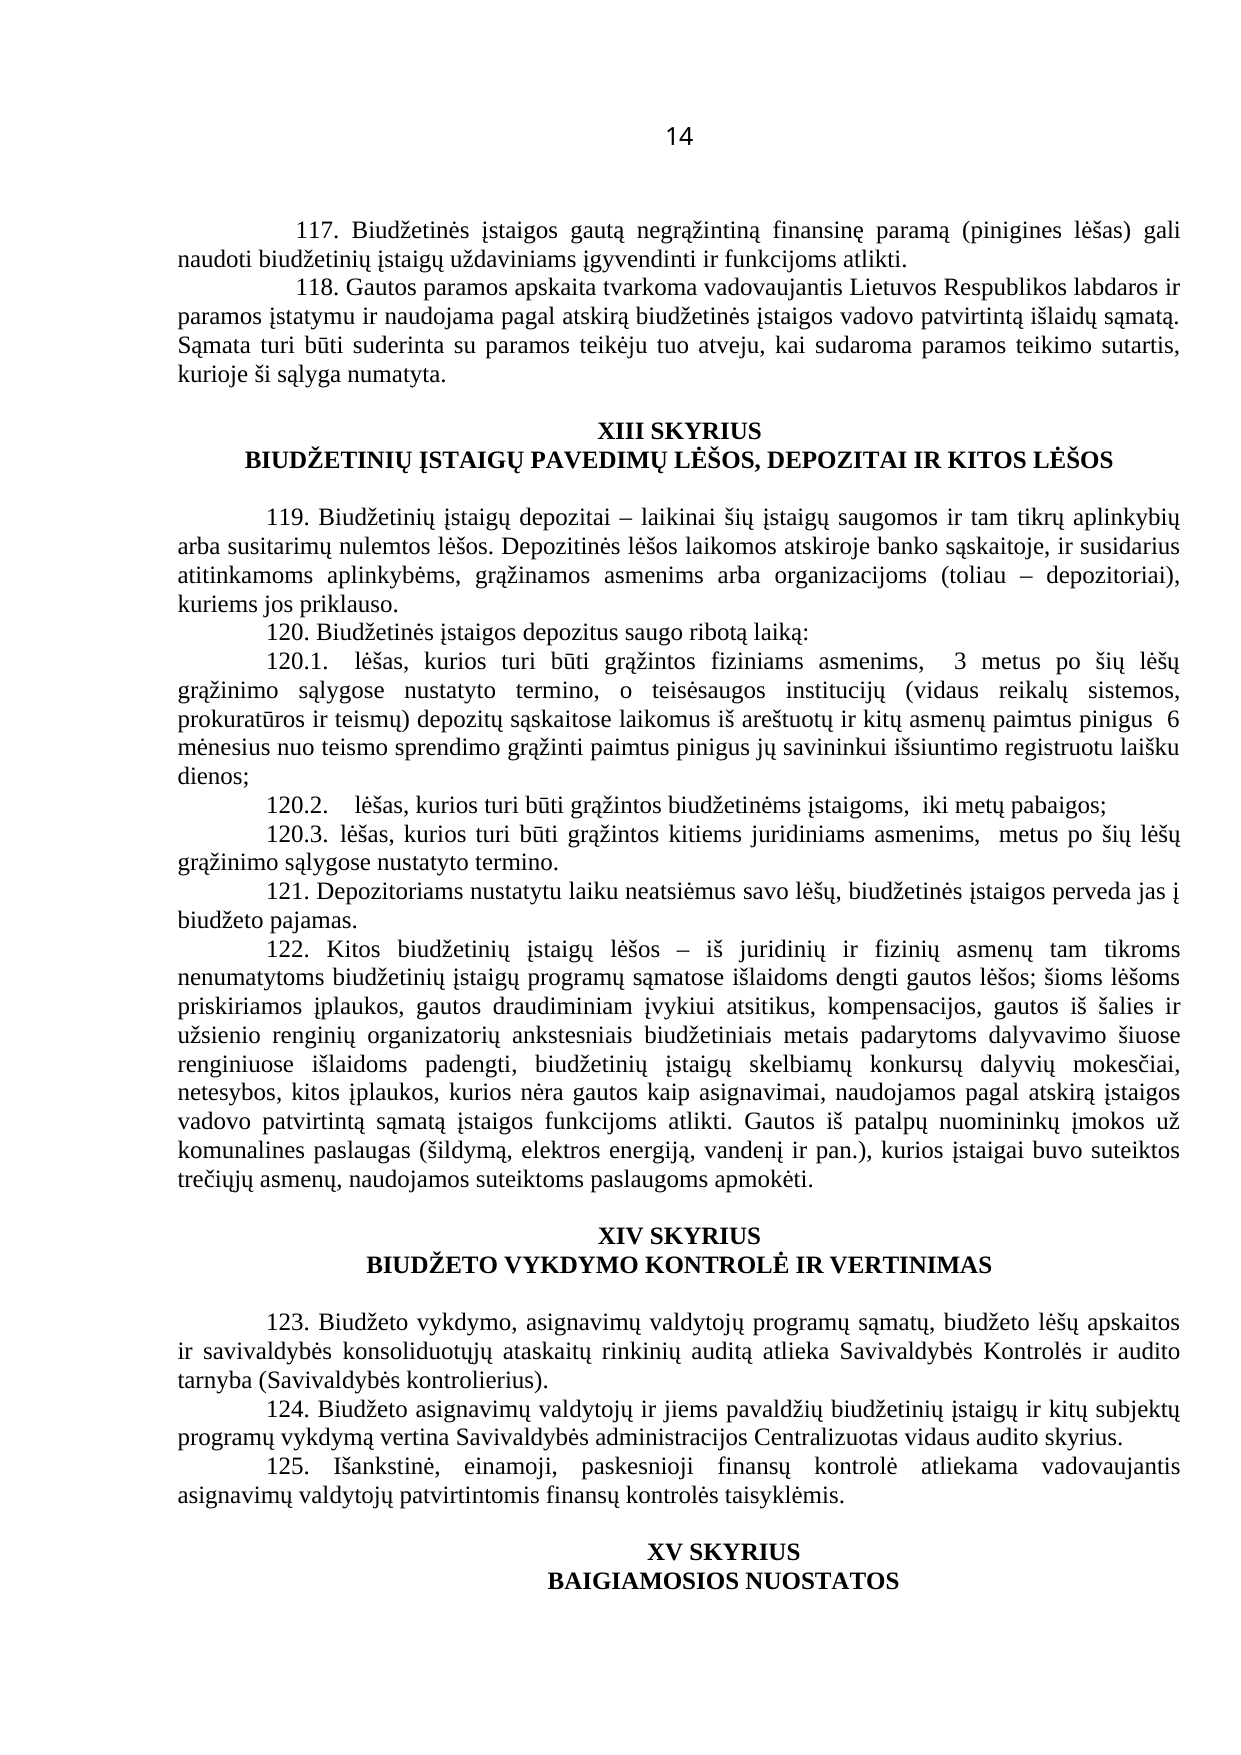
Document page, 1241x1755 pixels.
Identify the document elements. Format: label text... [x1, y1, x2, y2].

text 121. Depozitoriams nustatytu laiku neatsiėmus savo lėšų, biudžetinės įstaigos perveda jas į biudžeto pajamas. [177, 876, 1181, 934]
text 124. Biudžeto asignavimų valdytojų ir jiems pavaldžių biudžetinių įstaigų ir kitų subjektų programų vykdymą vertina Savivaldybės administracijos Centralizuotas vidaus audito skyrius. [177, 1394, 1181, 1451]
text BIUDŽETINIŲ ĮSTAIGŲ PAVEDIMŲ LĖŠOS, DEPOZITAI IR KITOS LĖŠOS [177, 445, 1181, 474]
text 120.1. lėšas, kurios turi būti grąžintos fiziniams asmenims, 3 metus po šių lėšų grąžinimo sąlygose nustatyto termino, o teisėsaugos institucijų (vidaus reikalų sistemos, prokuratūros ir teismų) depozitų sąskaitose laikomus iš areštuotų ir kitų asmenų paimtus pinigus 6 mėnesius nuo teismo sprendimo grąžinti paimtus pinigus jų savininkui išsiuntimo registruotu laišku dienos; [177, 646, 1181, 790]
text BIUDŽETO VYKDYMO KONTROLĖ IR VERTINIMAS [177, 1250, 1181, 1279]
text 120.3. lėšas, kurios turi būti grąžintos kitiems juridiniams asmenims, metus po šių lėšų grąžinimo sąlygose nustatyto termino. [177, 819, 1181, 876]
text 119. Biudžetinių įstaigų depozitai – laikinai šių įstaigų saugomos ir tam tikrų aplinkybių arba susitarimų nulemtos lėšos. Depozitinės lėšos laikomos atskiroje banko sąskaitoje, ir susidarius atitinkamoms aplinkybėms, grąžinamos asmenims arba organizacijoms (toliau – depozitoriai), kuriems jos priklauso. [177, 502, 1181, 617]
text BAIGIAMOSIOS NUOSTATOS [177, 1566, 1181, 1595]
text 120. Biudžetinės įstaigos depozitus saugo ribotą laiką: [177, 617, 1181, 646]
text 118. Gautos paramos apskaita tvarkoma vadovaujantis Lietuvos Respublikos labdaros ir paramos įstatymu ir naudojama pagal atskirą biudžetinės įstaigos vadovo patvirtintą išlaidų sąmatą. Sąmata turi būti suderinta su paramos teikėju tuo atveju, kai sudaroma paramos teikimo sutartis, kurioje ši sąlyga numatyta. [177, 272, 1181, 387]
text 122. Kitos biudžetinių įstaigų lėšos – iš juridinių ir fizinių asmenų tam tikroms nenumatytoms biudžetinių įstaigų programų sąmatose išlaidoms dengti gautos lėšos; šioms lėšoms priskiriamos įplaukos, gautos draudiminiam įvykiui atsitikus, kompensacijos, gautos iš šalies ir užsienio renginių organizatorių ankstesniais biudžetiniais metais padarytoms dalyvavimo šiuose renginiuose išlaidoms padengti, biudžetinių įstaigų skelbiamų konkursų dalyvių mokesčiai, netesybos, kitos įplaukos, kurios nėra gautos kaip asignavimai, naudojamos pagal atskirą įstaigos vadovo patvirtintą sąmatą įstaigos funkcijoms atlikti. Gautos iš patalpų nuomininkų įmokos už komunalines paslaugas (šildymą, elektros energiją, vandenį ir pan.), kurios įstaigai buvo suteiktos trečiųjų asmenų, naudojamos suteiktoms paslaugoms apmokėti. [177, 934, 1181, 1192]
text 125. Išankstinė, einamoji, paskesnioji finansų kontrolė atliekama vadovaujantis asignavimų valdytojų patvirtintomis finansų kontrolės taisyklėmis. [177, 1451, 1181, 1509]
text XV SKYRIUS [177, 1537, 1181, 1566]
text 123. Biudžeto vykdymo, asignavimų valdytojų programų sąmatų, biudžeto lėšų apskaitos ir savivaldybės konsoliduotųjų ataskaitų rinkinių auditą atlieka Savivaldybės Kontrolės ir audito tarnyba (Savivaldybės kontrolierius). [177, 1307, 1181, 1394]
text XIII SKYRIUS [177, 416, 1181, 445]
text 117. Biudžetinės įstaigos gautą negrąžintiną finansinę paramą (pinigines lėšas) gali naudoti biudžetinių įstaigų uždaviniams įgyvendinti ir funkcijoms atlikti. [177, 215, 1181, 272]
text 120.2. lėšas, kurios turi būti grąžintos biudžetinėms įstaigoms, iki metų pabaigos; [177, 790, 1181, 819]
text XIV SKYRIUS [177, 1221, 1181, 1250]
